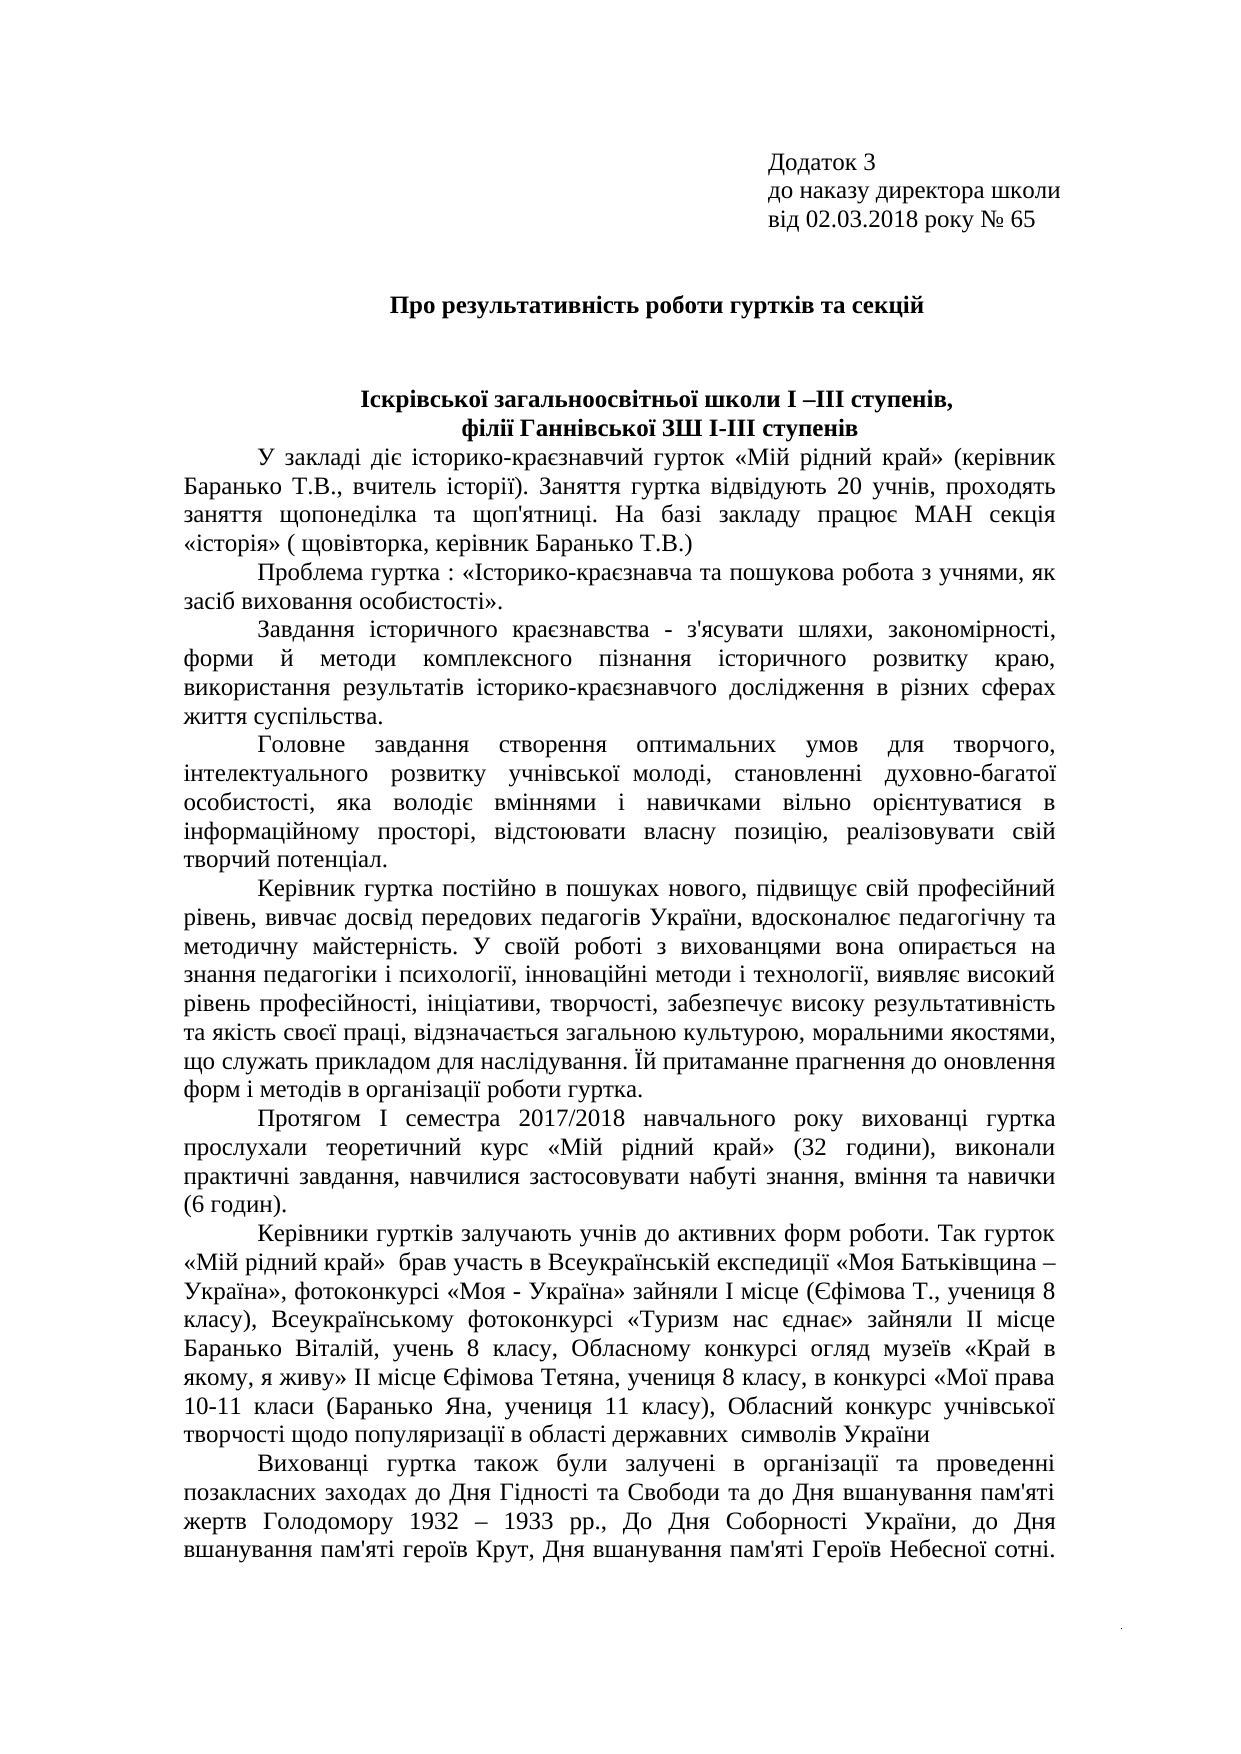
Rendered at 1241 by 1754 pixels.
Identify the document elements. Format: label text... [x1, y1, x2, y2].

text Керівники гуртків залучають учнів до активних форм роботи. Так гурток «Мій рідний край» брав участь в Всеукраїнській експедиції «Моя Батьківщина – Україна», фотоконкурсі «Моя - Україна» зайняли І місце (Єфімова Т., учениця 8 класу), Всеукраїнському фотоконкурсі «Туризм нас єднає» зайняли ІІ місце Баранько Віталій, учень 8 класу, Обласному конкурсі огляд музеїв «Край в якому, я живу» ІІ місце Єфімова Тетяна, учениця 8 класу, в конкурсі «Мої права 10-11 класи (Баранько Яна, учениця 11 класу), Обласний конкурс учнівської творчості щодо популяризації в області державних символів України [119, 1153, 1121, 1383]
text до наказу директора школи [768, 176, 1122, 204]
text філії Ганнівської ЗШ І-ІІІ ступенів [119, 348, 1121, 377]
text Додаток 3 [768, 147, 1122, 176]
text У закладі діє історико-краєзнавчий гурток «Мій рідний край» (керівник Баранько Т.В., вчитель історії). Заняття гуртка відвідують 20 учнів, проходять заняття щопонеділка та щоп'ятниці. На базі закладу працює МАН секція «історія» ( щовівторка, керівник Баранько Т.В.) [119, 377, 1121, 492]
text Вихованці гуртка також були залучені в організації та проведенні позакласних заходах до Дня Гідності та Свободи та до Дня вшанування пам'яті жертв Голодомору 1932 – 1933 рр., До Дня Соборності України, до Дня вшанування пам'яті героїв Крут, Дня вшанування пам'яті Героїв Небесної сотні. Були активними учасниками заходів присвячених до Бабиного Яру, брали участь у турнірі з правознавства, історії та географії. Створили фотовиставку військової звитяги «За Україну, за її волю, за народ!», поповнили новими матеріалами куточок «Герої не вмирають. [119, 1383, 1121, 1628]
text Протягом І семестра 2017/2018 навчального року вихованці гуртка прослухали теоретичний курс «Мій рідний край» (32 години), виконали практичні завдання, навчилися застосовувати набуті знання, вміння та навички (6 годин). [119, 1038, 1121, 1153]
text Завдання історичного краєзнавства - з'ясувати шляхи, закономірності, форми й методи комплексного пізнання історичного розвитку краю, використання результатів історико-краєзнавчого дослідження в різних сферах життя суспільства. [119, 549, 1121, 664]
text Проблема гуртка : «Історико-краєзнавча та пошукова робота з учнями, як засіб виховання особистості». [119, 492, 1121, 549]
text Про результативність роботи гуртків та секцій [118, 291, 1122, 319]
text Керівник гуртка постійно в пошуках нового, підвищує свій професійний рівень, вивчає досвід передових педагогів України, вдосконалює педагогічну та методичну майстерність. У своїй роботі з вихованцями вона опирається на знання педагогіки і психології, інноваційні методи і технології, виявляє високий рівень професійності, ініціативи, творчості, забезпечує високу результативність та якість своєї праці, відзначається загальною культурою, моральними якостями, що служать прикладом для наслідування. Їй притаманне прагнення до оновлення форм і методів в організації роботи гуртка. [119, 808, 1121, 1038]
text від 02.03.2018 року № 65 [768, 204, 1122, 233]
text Іскрівської загальноосвітньої школи І –ІІІ ступенів, [119, 320, 1121, 348]
text Головне завдання створення оптимальних умов для творчого, інтелектуального розвитку учнівської молоді, становленні духовно-багатої особистості, яка володіє вміннями і навичками вільно орієнтуватися в інформаційному просторі, відстоювати власну позицію, реалізовувати свій творчий потенціал. [119, 664, 1121, 808]
